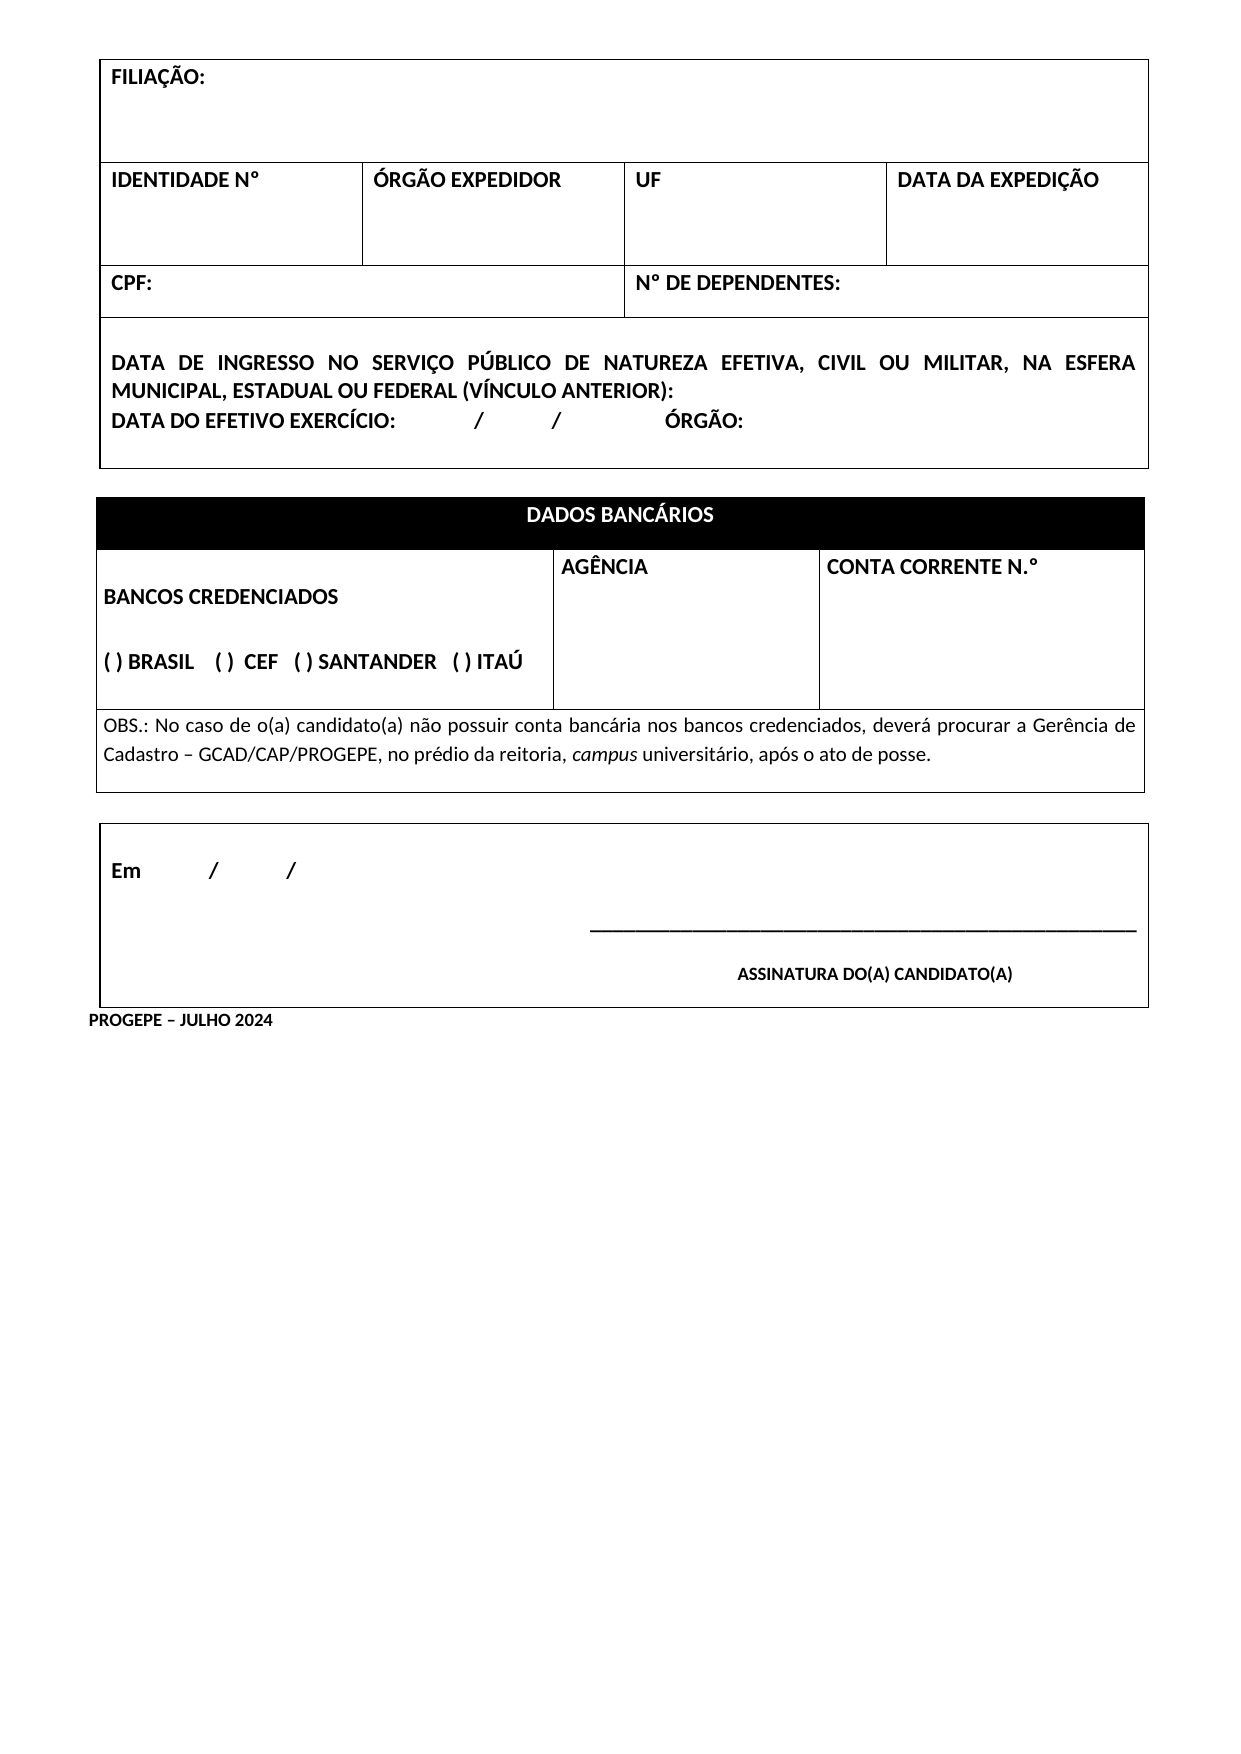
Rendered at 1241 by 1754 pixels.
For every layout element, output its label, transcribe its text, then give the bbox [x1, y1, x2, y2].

table_cell DATA DE INGRESSO NO SERVIÇO PÚBLICO DE NATUREZA EFETIVA, CIVIL OU MILITAR, NA ESFERA MUNICIPAL, ESTADUAL OU FEDERAL (VÍNCULO ANTERIOR): DATA DO EFETIVO EXERCÍCIO: / / ÓRGÃO: [101, 318, 1148, 468]
table_cell BANCOS CREDENCIADOS ( ) BRASIL ( ) CEF ( ) SANTANDER ( ) ITAÚ [97, 550, 553, 709]
text PROGEPE – JULHO 2024 [89, 1008, 1152, 1031]
table_header Em / / ________________________________________________ ASSINATURA DO(A) CANDIDATO(A) [101, 824, 1148, 1007]
table_cell DATA DA EXPEDIÇÃO [887, 163, 1148, 265]
table_cell UF [625, 163, 886, 265]
table_cell ÓRGÃO EXPEDIDOR [363, 163, 624, 265]
table_cell FILIAÇÃO: [101, 60, 1148, 162]
table_cell OBS.: No caso de o(a) candidato(a) não possuir conta bancária nos bancos credenciados, deverá procurar a Gerência de Cadastro – GCAD/CAP/PROGEPE, no prédio da reitoria, campus universitário, após o ato de posse. [97, 710, 1144, 792]
table_cell CONTA CORRENTE N.º [820, 550, 1144, 709]
table_cell AGÊNCIA [554, 550, 819, 709]
table_cell Nº DE DEPENDENTES: [625, 266, 1148, 317]
table_cell IDENTIDADE Nº [101, 163, 362, 265]
table_cell CPF: [101, 266, 624, 317]
table_header DADOS BANCÁRIOS [97, 498, 1144, 549]
